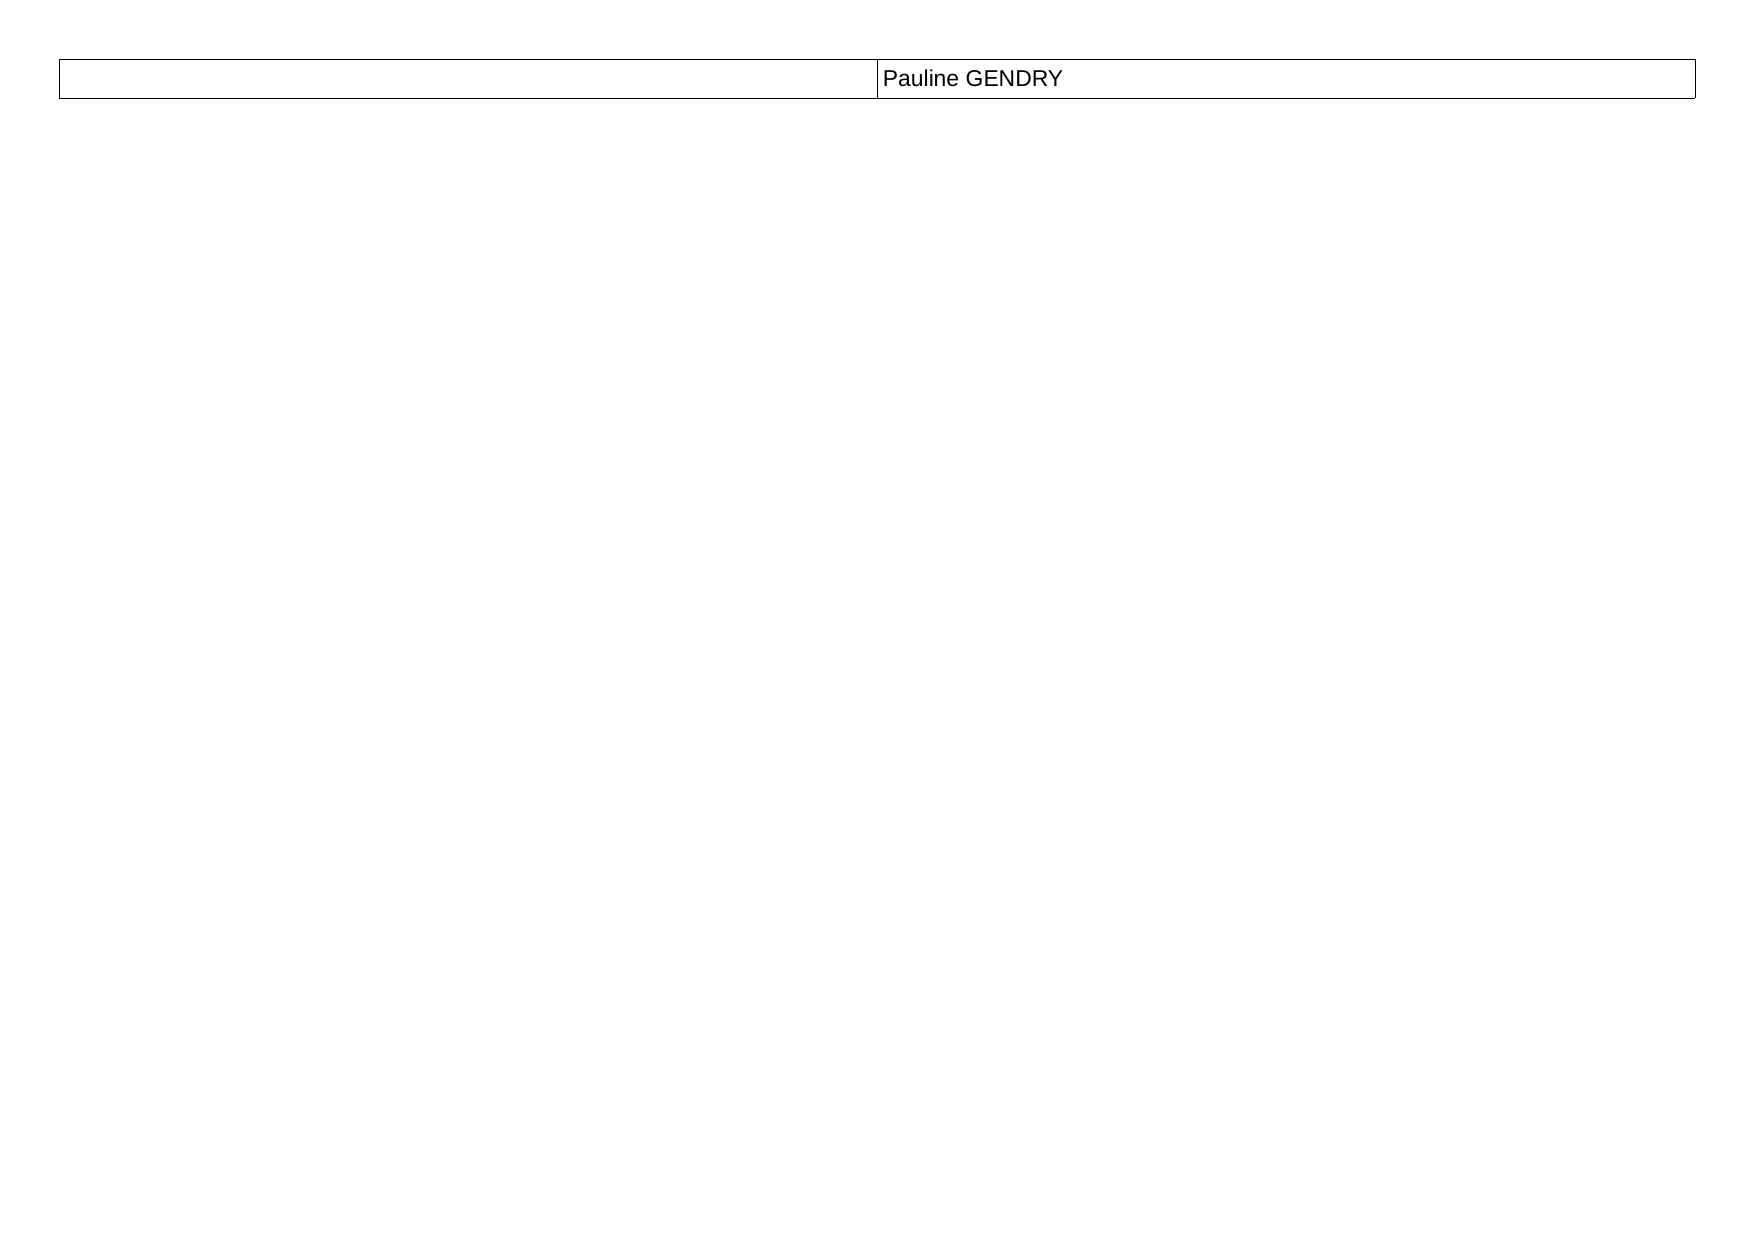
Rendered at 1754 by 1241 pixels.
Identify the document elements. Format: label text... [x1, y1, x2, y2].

table_header [60, 60, 877, 97]
table_header Pauline GENDRY [878, 60, 1695, 97]
